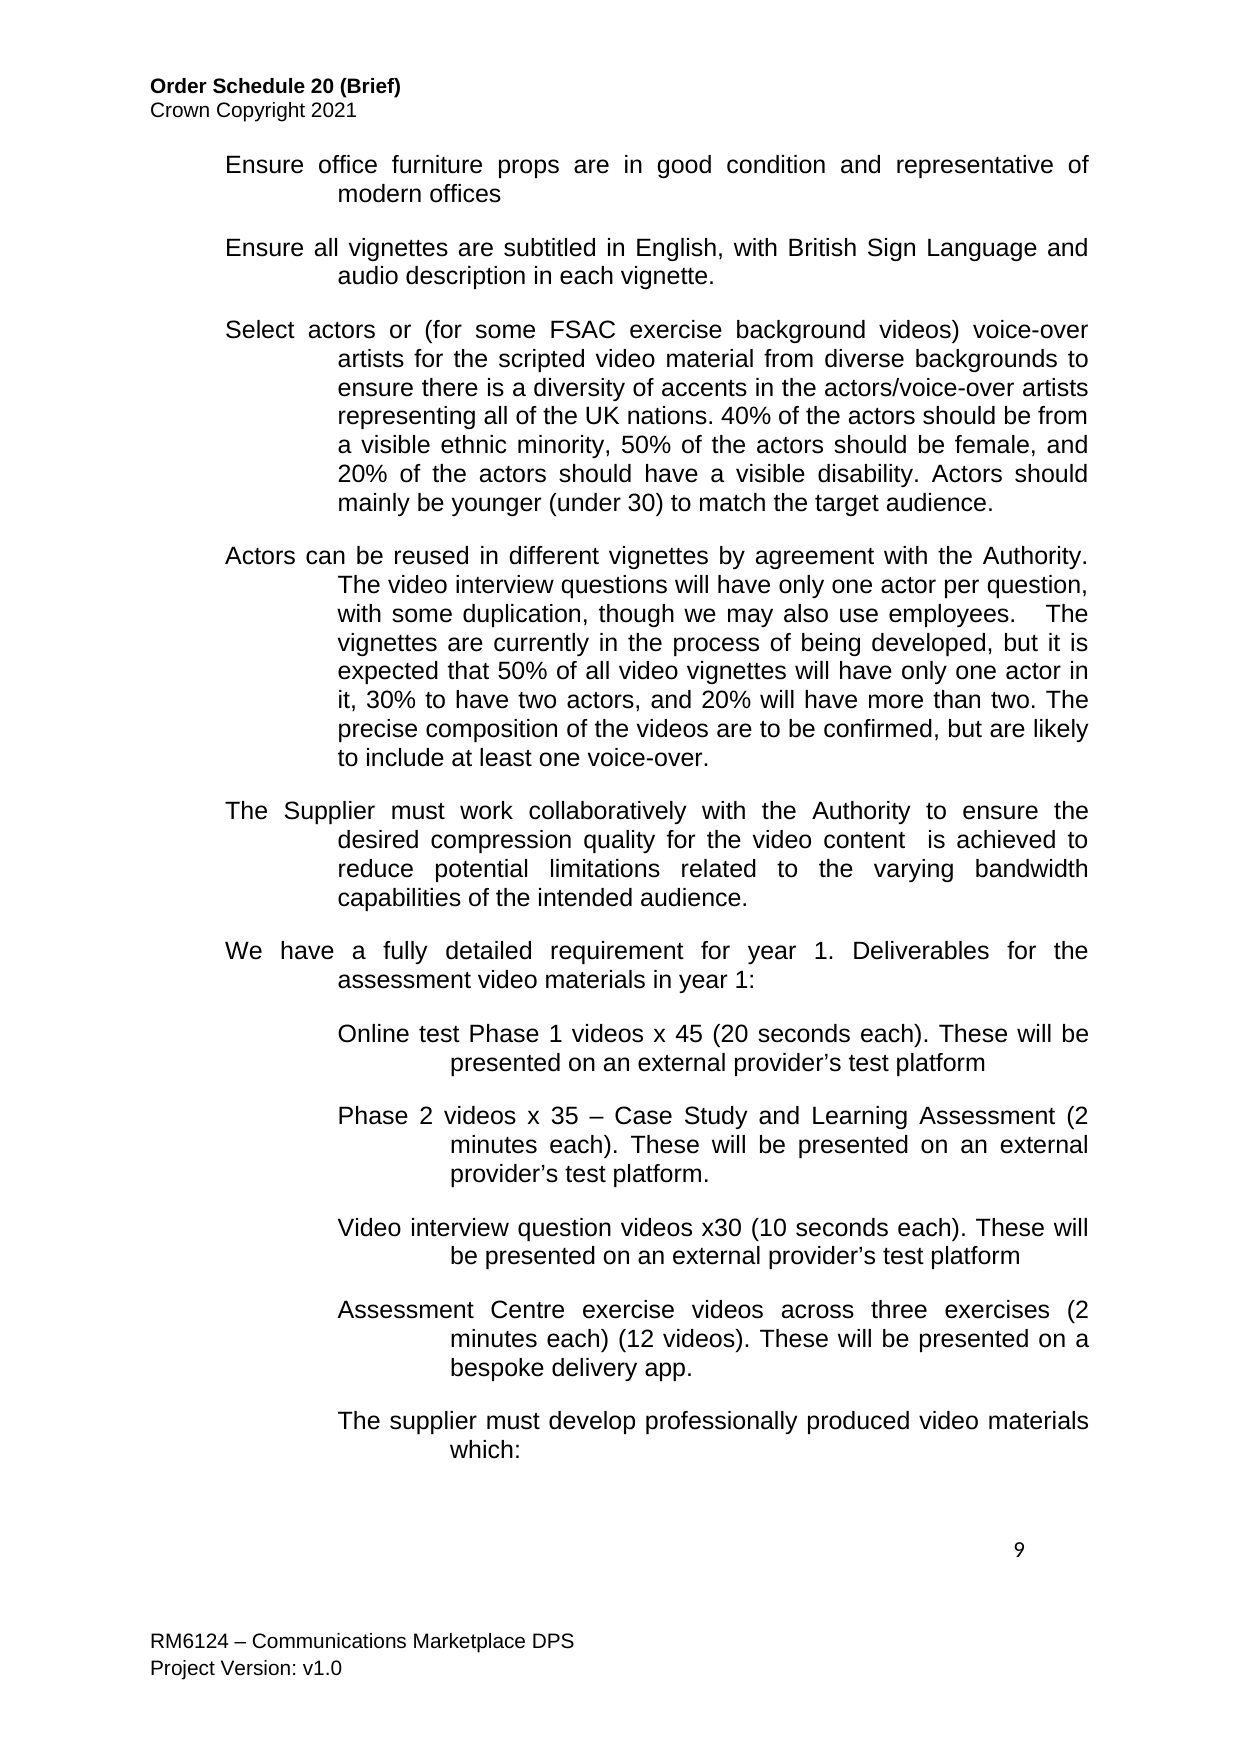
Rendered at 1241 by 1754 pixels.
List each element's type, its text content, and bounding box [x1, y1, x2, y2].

subtitle Video interview question videos x30 (10 seconds each). These will be presented on an external provider’s test platform [337, 1212, 1090, 1270]
subtitle Ensure all vignettes are subtitled in English, with British Sign Language and audio description in each vignette. [225, 232, 1090, 290]
subtitle We have a fully detailed requirement for year 1. Deliverables for the assessment video materials in year 1: [225, 936, 1090, 994]
subtitle Online test Phase 1 videos x 45 (20 seconds each). These will be presented on an external provider’s test platform [337, 1019, 1090, 1076]
subtitle Phase 2 videos x 35 – Case Study and Learning Assessment (2 minutes each). These will be presented on an external provider’s test platform. [337, 1101, 1090, 1187]
subtitle Select actors or (for some FSAC exercise background videos) voice-over artists for the scripted video material from diverse backgrounds to ensure there is a diversity of accents in the actors/voice-over artists representing all of the UK nations. 40% of the actors should be from a visible ethnic minority, 50% of the actors should be female, and 20% of the actors should have a visible disability. Actors should mainly be younger (under 30) to match the target audience. [225, 315, 1090, 516]
subtitle Actors can be reused in different vignettes by agreement with the Authority. The video interview questions will have only one actor per question, with some duplication, though we may also use employees. The vignettes are currently in the process of being developed, but it is expected that 50% of all video vignettes will have only one actor in it, 30% to have two actors, and 20% will have more than two. The precise composition of the videos are to be confirmed, but are likely to include at least one voice-over. [225, 541, 1090, 771]
subtitle The Supplier must work collaboratively with the Authority to ensure the desired compression quality for the video content is achieved to reduce potential limitations related to the varying bandwidth capabilities of the intended audience. [225, 796, 1090, 911]
subtitle Ensure office furniture props are in good condition and representative of modern offices [225, 150, 1090, 207]
subtitle The supplier must develop professionally produced video materials which: [337, 1406, 1090, 1464]
subtitle Assessment Centre exercise videos across three exercises (2 minutes each) (12 videos). These will be presented on a bespoke delivery app. [337, 1295, 1090, 1381]
